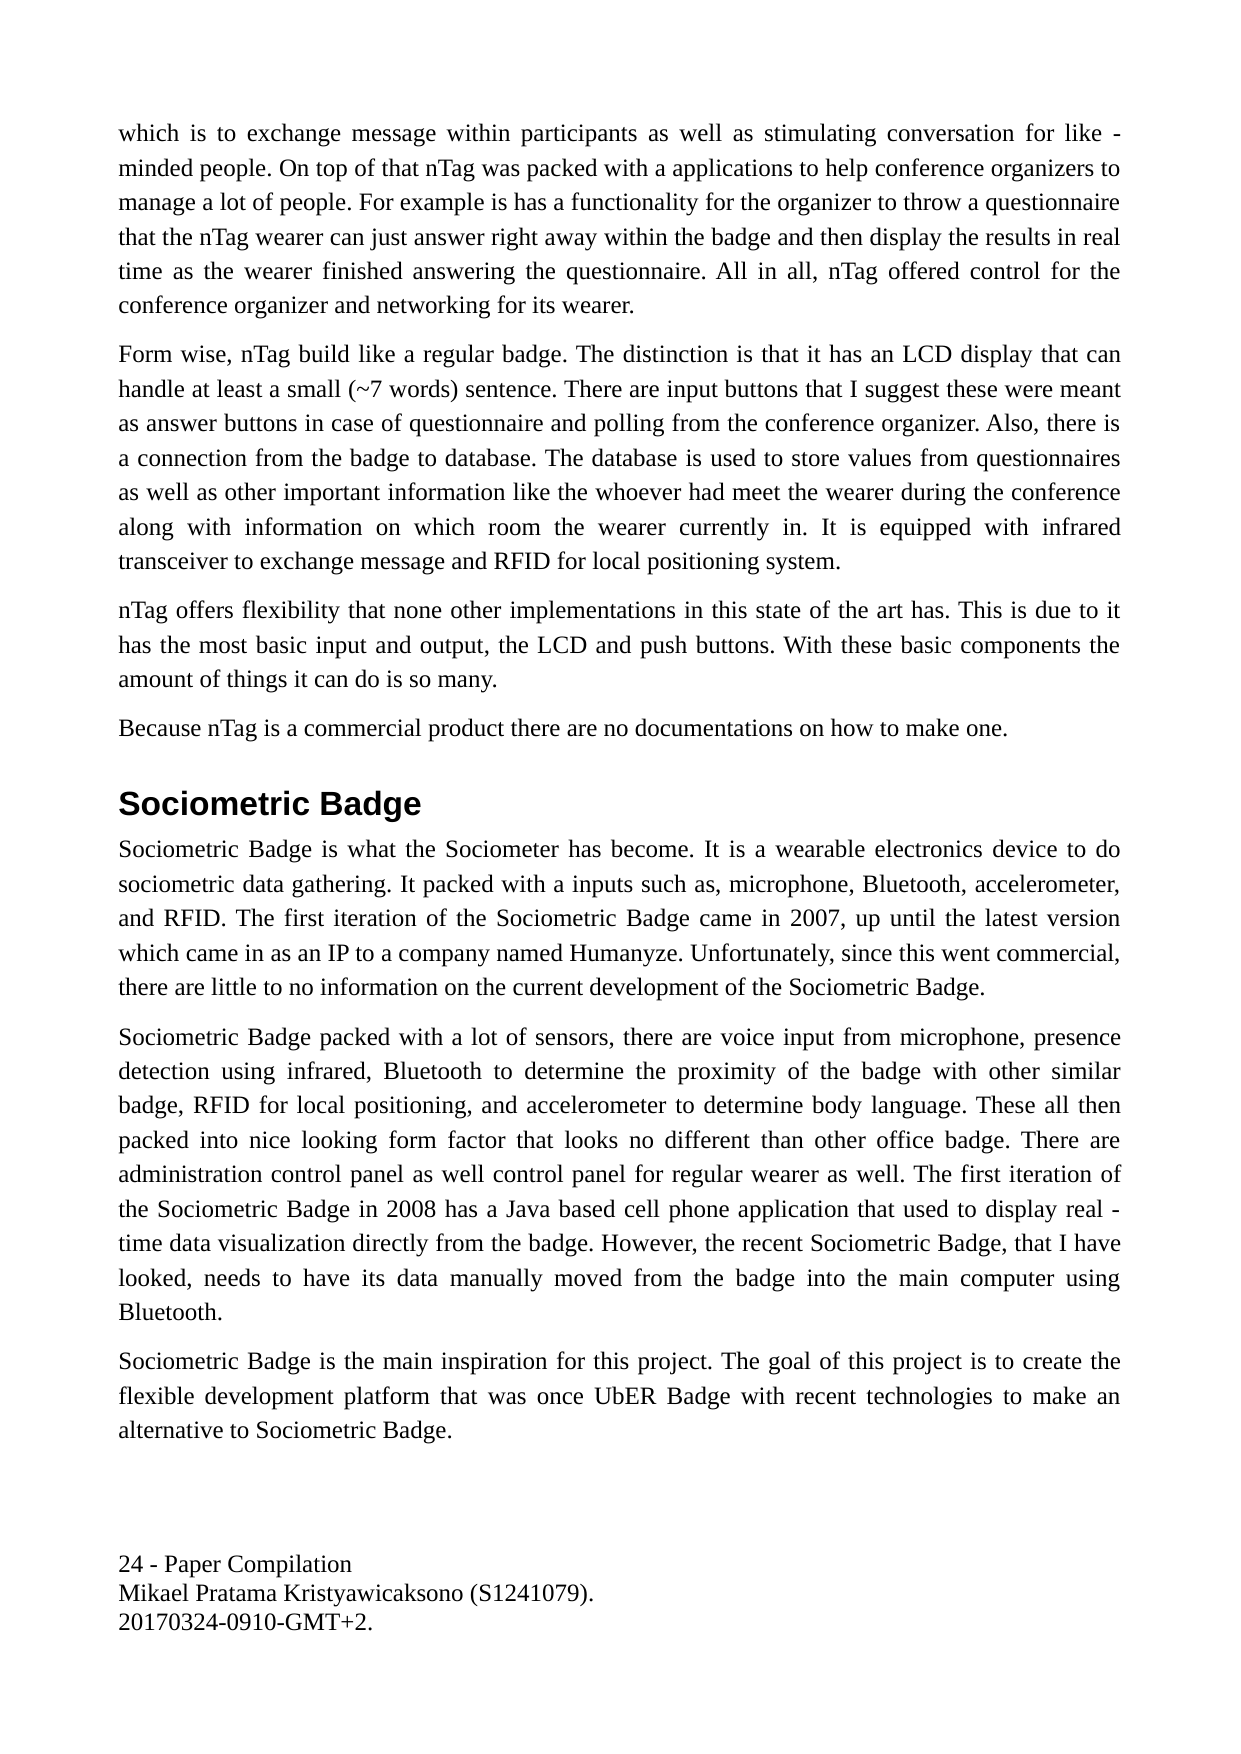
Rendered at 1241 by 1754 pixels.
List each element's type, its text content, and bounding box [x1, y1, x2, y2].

text which is to exchange message within participants as well as stimulating conversation for like - minded people. On top of that nTag was packed with a applications to help conference organizers to manage a lot of people. For example is has a functionality for the organizer to throw a questionnaire that the nTag wearer can just answer right away within the badge and then display the results in real time as the wearer finished answering the questionnaire. All in all, nTag offered control for the conference organizer and networking for its wearer. [118, 118, 1122, 319]
subtitle Sociometric Badge [118, 783, 1122, 822]
text Sociometric Badge is what the Sociometer has become. It is a wearable electronics device to do sociometric data gathering. It packed with a inputs such as, microphone, Bluetooth, accelerometer, and RFID. The first iteration of the Sociometric Badge came in 2007, up until the latest version which came in as an IP to a company named Humanyze. Unfortunately, since this went commercial, there are little to no information on the current development of the Sociometric Badge. [118, 834, 1122, 1001]
text Sociometric Badge is the main inspiration for this project. The goal of this project is to create the flexible development platform that was once UbER Badge with recent technologies to make an alternative to Sociometric Badge. [118, 1346, 1122, 1444]
text Because nTag is a commercial product there are no documentations on how to make one. [118, 713, 1122, 742]
text Sociometric Badge packed with a lot of sensors, there are voice input from microphone, presence detection using infrared, Bluetooth to determine the proximity of the badge with other similar badge, RFID for local positioning, and accelerometer to determine body language. These all then packed into nice looking form factor that looks no different than other office badge. There are administration control panel as well control panel for regular wearer as well. The first iteration of the Sociometric Badge in 2008 has a Java based cell phone application that used to display real - time data visualization directly from the badge. However, the recent Sociometric Badge, that I have looked, needs to have its data manually moved from the badge into the main computer using Bluetooth. [118, 1022, 1122, 1326]
text Form wise, nTag build like a regular badge. The distinction is that it has an LCD display that can handle at least a small (~7 words) sentence. There are input buttons that I suggest these were meant as answer buttons in case of questionnaire and polling from the conference organizer. Also, there is a connection from the badge to database. The database is used to store values from questionnaires as well as other important information like the whoever had meet the wearer during the conference along with information on which room the wearer currently in. It is equipped with infrared transceiver to exchange message and RFID for local positioning system. [118, 339, 1122, 575]
text nTag offers flexibility that none other implementations in this state of the art has. This is due to it has the most basic input and output, the LCD and push buttons. With these basic components the amount of things it can do is so many. [118, 596, 1122, 693]
